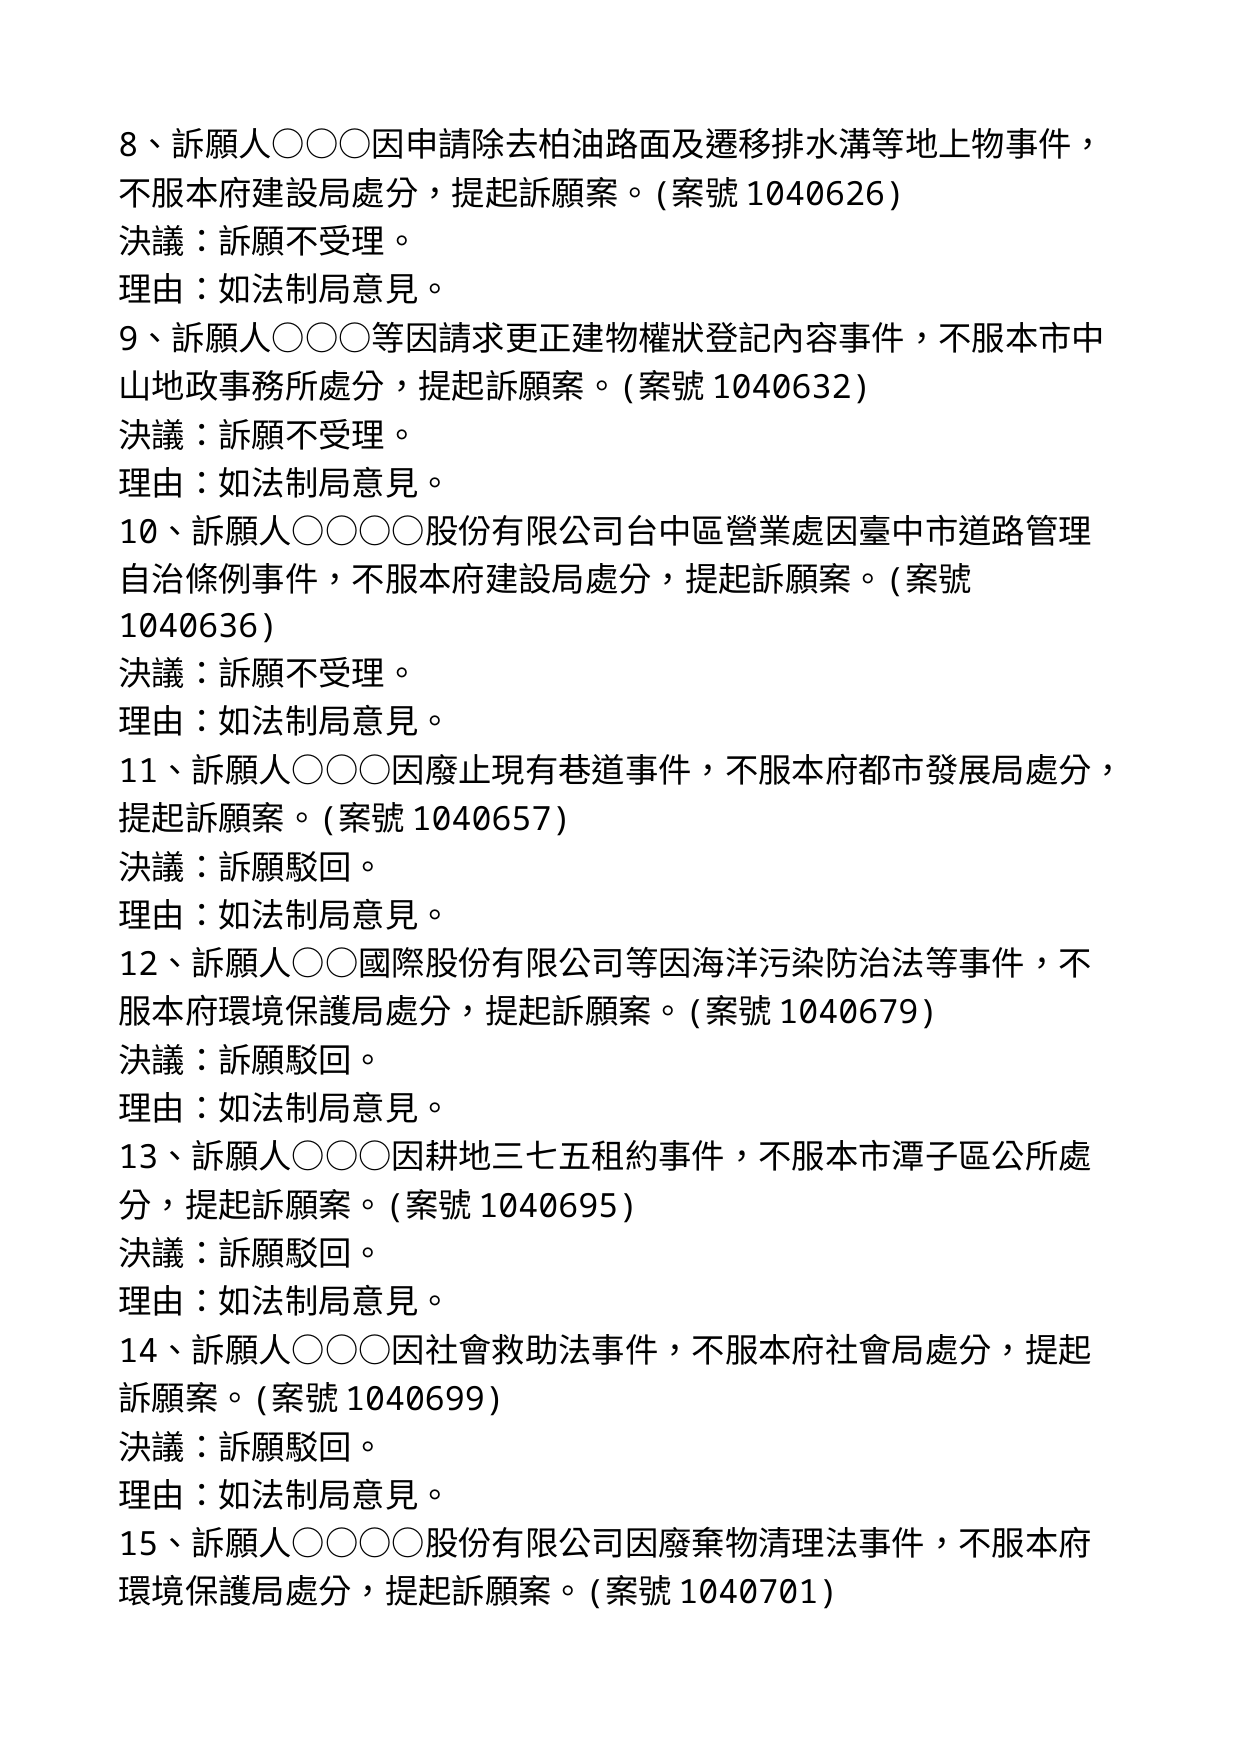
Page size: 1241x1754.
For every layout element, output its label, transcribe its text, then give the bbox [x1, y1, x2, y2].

text 理由：如法制局意見。 [118, 889, 1122, 937]
text 14、訴願人○○○因社會救助法事件，不服本府社會局處分，提起訴願案。(案號1040699) [118, 1323, 1122, 1420]
text 理由：如法制局意見。 [118, 1275, 1122, 1323]
text 12、訴願人○○國際股份有限公司等因海洋污染防治法等事件，不服本府環境保護局處分，提起訴願案。(案號1040679) [118, 937, 1122, 1034]
text 10、訴願人○○○○股份有限公司台中區營業處因臺中市道路管理自治條例事件，不服本府建設局處分，提起訴願案。(案號1040636) [118, 505, 1122, 647]
text 決議：訴願不受理。 [118, 408, 1122, 457]
text 決議：訴願不受理。 [118, 215, 1122, 263]
text 15、訴願人○○○○股份有限公司因廢棄物清理法事件，不服本府環境保護局處分，提起訴願案。(案號1040701) [118, 1517, 1122, 1614]
text 理由：如法制局意見。 [118, 263, 1122, 311]
text 決議：訴願駁回。 [118, 840, 1122, 889]
text 8、訴願人○○○因申請除去柏油路面及遷移排水溝等地上物事件，不服本府建設局處分，提起訴願案。(案號1040626) [118, 118, 1122, 215]
text 決議：訴願駁回。 [118, 1420, 1122, 1469]
text 決議：訴願駁回。 [118, 1034, 1122, 1082]
text 決議：訴願不受理。 [118, 647, 1122, 695]
text 理由：如法制局意見。 [118, 457, 1122, 505]
text 理由：如法制局意見。 [118, 1469, 1122, 1517]
text 9、訴願人○○○等因請求更正建物權狀登記內容事件，不服本市中山地政事務所處分，提起訴願案。(案號1040632) [118, 311, 1122, 408]
text 決議：訴願駁回。 [118, 1227, 1122, 1275]
text 13、訴願人○○○因耕地三七五租約事件，不服本市潭子區公所處分，提起訴願案。(案號1040695) [118, 1130, 1122, 1227]
text 理由：如法制局意見。 [118, 1082, 1122, 1130]
text 理由：如法制局意見。 [118, 695, 1122, 743]
text 11、訴願人○○○因廢止現有巷道事件，不服本府都市發展局處分，提起訴願案。(案號1040657) [118, 743, 1122, 840]
